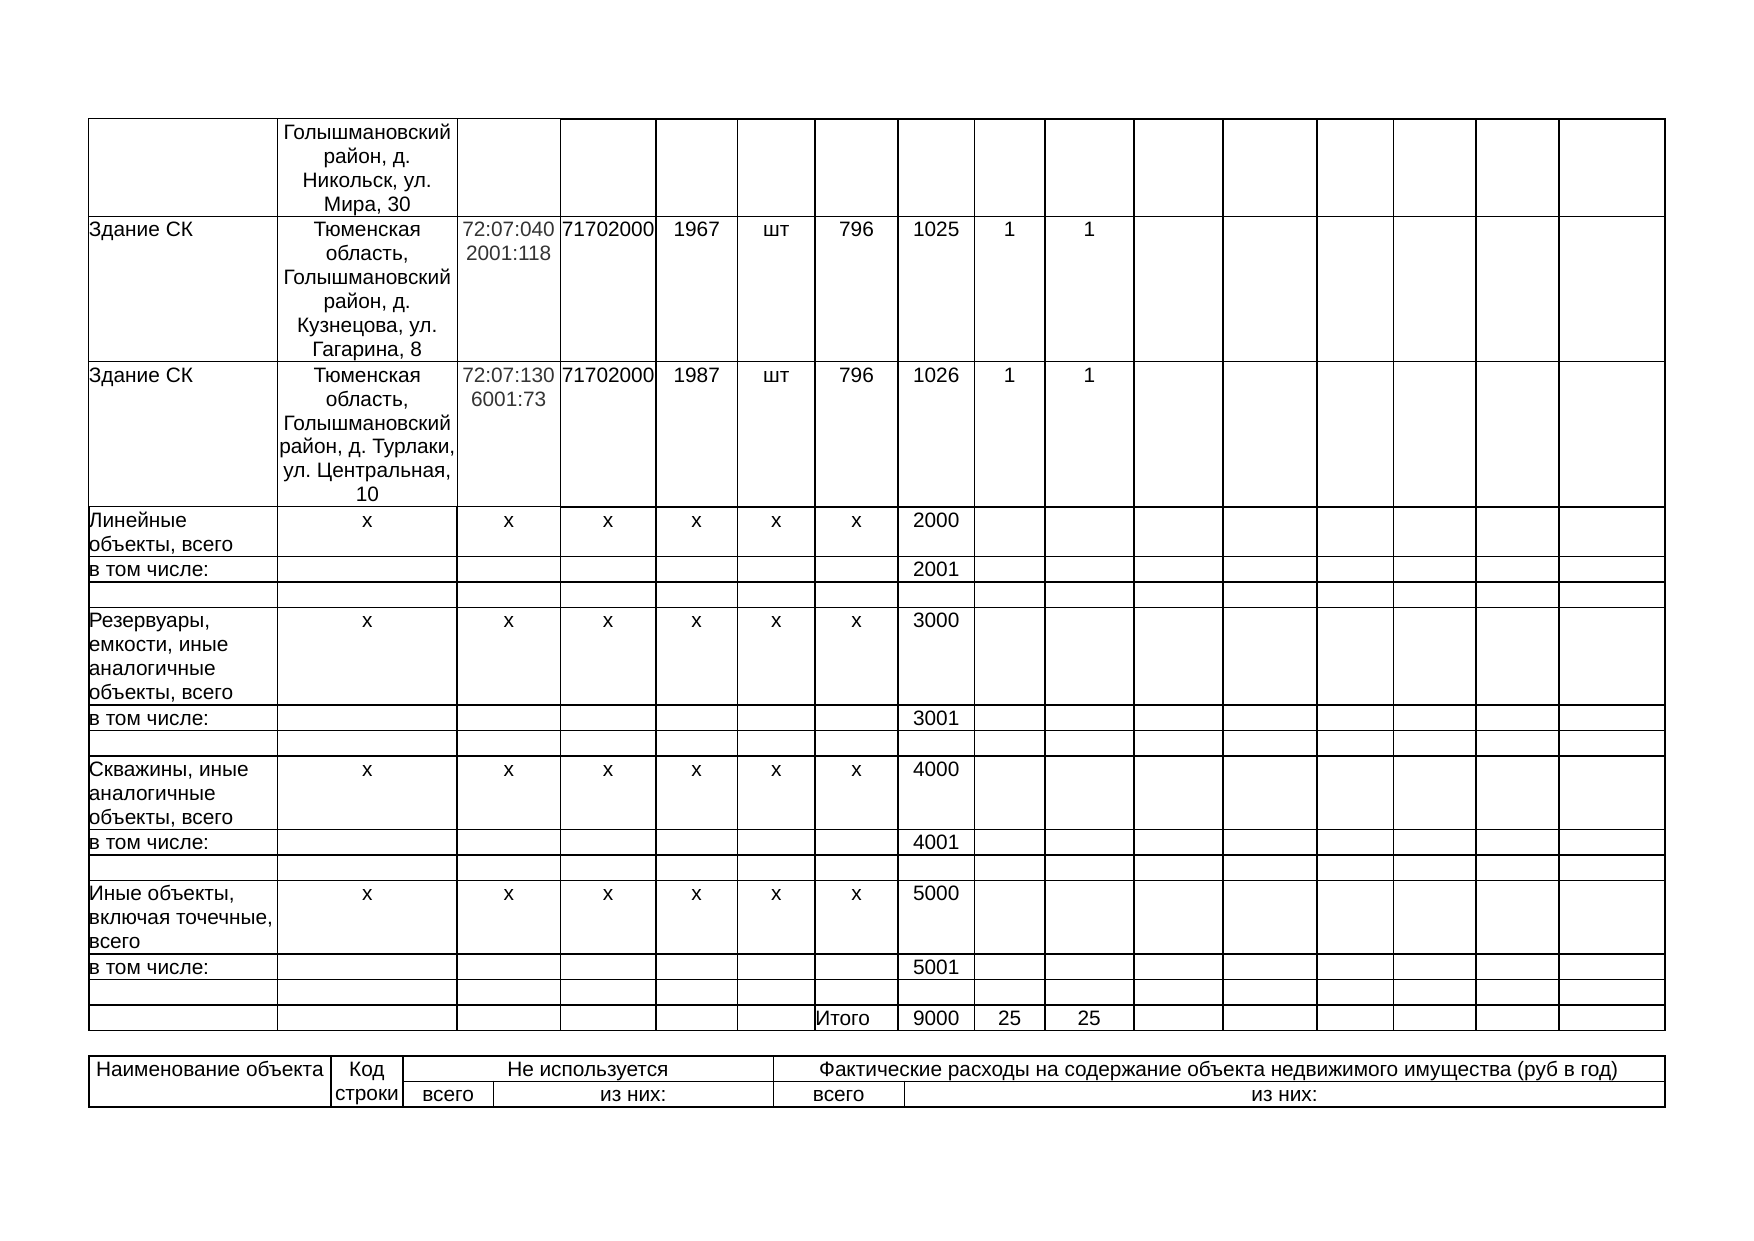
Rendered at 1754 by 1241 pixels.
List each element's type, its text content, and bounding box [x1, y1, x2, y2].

table_cell [1318, 508, 1393, 556]
table_cell [899, 120, 974, 216]
table_cell x [657, 881, 737, 953]
table_cell 1 [1046, 362, 1133, 506]
table_cell [816, 980, 897, 1004]
table_cell [1046, 955, 1133, 978]
table_header Наименование объекта [90, 1057, 330, 1106]
table_cell [1394, 1006, 1475, 1029]
table_cell [1135, 980, 1222, 1004]
table_cell [1477, 120, 1558, 216]
table_cell [278, 1006, 456, 1029]
table_cell 72:07:0402001:118 [458, 217, 560, 361]
table_cell [899, 856, 974, 879]
table_cell [657, 980, 737, 1004]
table_cell [657, 856, 737, 879]
table_cell [458, 119, 560, 216]
table_cell [89, 119, 277, 216]
table_cell Здание СК [89, 362, 277, 506]
table_cell [1135, 856, 1222, 879]
table_cell 5000 [899, 881, 974, 953]
table_cell x [458, 608, 560, 704]
table_cell [738, 583, 814, 607]
table_cell [738, 120, 814, 216]
table_cell в том числе: [90, 955, 277, 978]
table_cell [1046, 120, 1133, 216]
table_cell [975, 830, 1044, 854]
table_cell в том числе: [90, 830, 277, 854]
table_cell x [458, 757, 560, 828]
table_cell x [816, 881, 897, 953]
table_cell [816, 856, 897, 879]
table_cell [1135, 508, 1222, 556]
table_cell [561, 731, 655, 755]
table_cell [1224, 508, 1316, 556]
table_cell [975, 980, 1044, 1004]
table_cell [657, 731, 737, 755]
table_cell x [561, 757, 655, 828]
table_cell [816, 955, 897, 978]
table_cell Здание СК [89, 217, 277, 361]
table_cell [1135, 120, 1222, 216]
table_cell x [561, 881, 655, 953]
table_cell [1318, 706, 1393, 729]
table_cell x [738, 757, 814, 828]
table_header Не используется [404, 1057, 773, 1081]
table_cell [1046, 706, 1133, 729]
table_cell [816, 583, 897, 607]
table_cell x [561, 608, 655, 704]
table_cell Тюменская область, Голышмановский район, д. Турлаки, ул. Центральная, 10 [278, 362, 457, 506]
table_cell из них: [905, 1082, 1664, 1106]
table_cell Тюменская область, Голышмановский район, д. Кузнецова, ул. Гагарина, 8 [278, 217, 457, 361]
table_cell x [561, 508, 655, 556]
table_cell [816, 830, 897, 854]
table_cell [975, 120, 1044, 216]
table_cell [1477, 757, 1558, 828]
table_cell шт [738, 217, 814, 361]
table_cell [738, 1006, 814, 1029]
table_cell [1135, 217, 1222, 361]
table_cell [1477, 362, 1558, 506]
table_cell [1135, 1006, 1222, 1029]
table_cell [816, 120, 897, 216]
table_cell [278, 980, 456, 1004]
table_cell [1318, 757, 1393, 828]
table_cell [1046, 731, 1133, 755]
table_cell [278, 557, 456, 581]
table_cell [1046, 881, 1133, 953]
table_cell Итого [816, 1006, 897, 1029]
table_cell [1318, 830, 1393, 854]
table_cell 1987 [657, 362, 737, 506]
table_cell [1135, 362, 1222, 506]
table_cell [1477, 706, 1558, 729]
table_cell [1224, 757, 1316, 828]
table_cell [561, 706, 655, 729]
table_cell [1135, 830, 1222, 854]
table_cell [975, 508, 1044, 556]
table_cell [657, 955, 737, 978]
table_cell [1477, 731, 1558, 755]
table_cell [1046, 557, 1133, 581]
table_cell [1135, 706, 1222, 729]
table_cell 4001 [899, 830, 974, 854]
table_cell [1560, 830, 1664, 854]
table_cell 1 [1046, 217, 1133, 361]
table_cell [561, 583, 655, 607]
table_cell [1046, 856, 1133, 879]
table_cell [899, 583, 974, 607]
table_cell [1046, 608, 1133, 704]
table_cell [1477, 881, 1558, 953]
table_cell [1477, 583, 1558, 607]
table_cell [90, 583, 277, 607]
table_cell [458, 731, 560, 755]
table_cell [1046, 830, 1133, 854]
table_cell [561, 955, 655, 978]
table_cell [1318, 980, 1393, 1004]
table_cell [1318, 557, 1393, 581]
table_cell [1318, 120, 1393, 216]
table_cell [278, 830, 456, 854]
table_cell [1318, 881, 1393, 953]
table_cell [1135, 881, 1222, 953]
table_cell [1560, 362, 1664, 506]
table_cell x [816, 757, 897, 828]
table_cell [1477, 608, 1558, 704]
table_cell [561, 980, 655, 1004]
table_cell [1394, 508, 1475, 556]
table_cell 5001 [899, 955, 974, 978]
table_cell [657, 583, 737, 607]
table_cell [1394, 757, 1475, 828]
table_cell 3001 [899, 706, 974, 729]
table_cell [458, 856, 560, 879]
table_cell x [657, 608, 737, 704]
table_cell [90, 856, 277, 879]
table_cell [561, 1006, 655, 1029]
table_cell [1394, 856, 1475, 879]
table_cell [1477, 830, 1558, 854]
table_cell [816, 731, 897, 755]
table_cell [1224, 830, 1316, 854]
table_cell [1394, 830, 1475, 854]
table_cell [1318, 1006, 1393, 1029]
table_cell x [278, 881, 456, 953]
table_cell [1224, 217, 1316, 361]
table_cell [1135, 757, 1222, 828]
table_cell [1224, 1006, 1316, 1029]
table_cell [1224, 583, 1316, 607]
table_cell [1477, 557, 1558, 581]
table_cell [561, 557, 655, 581]
table_cell [1224, 706, 1316, 729]
table_cell [1046, 583, 1133, 607]
table_cell 25 [975, 1006, 1044, 1029]
table_cell [1560, 980, 1664, 1004]
table_cell [1560, 608, 1664, 704]
table_cell [816, 706, 897, 729]
table_cell [1560, 706, 1664, 729]
table_cell [975, 557, 1044, 581]
table_cell 71702000 [561, 362, 655, 506]
table_cell [1394, 583, 1475, 607]
table_cell [1224, 955, 1316, 978]
table_cell [1318, 362, 1393, 506]
table_cell [458, 830, 560, 854]
table_cell [1224, 856, 1316, 879]
table_cell [975, 731, 1044, 755]
table_cell [975, 583, 1044, 607]
table_cell [561, 856, 655, 879]
table_cell [1224, 557, 1316, 581]
table_cell Скважины, иные аналогичные объекты, всего [90, 757, 277, 828]
table_cell [1560, 1006, 1664, 1029]
table_cell 2001 [899, 557, 974, 581]
table_cell [1560, 217, 1664, 361]
table_cell x [278, 507, 456, 556]
table_cell [1224, 120, 1316, 216]
table_cell [1318, 217, 1393, 361]
table_cell [458, 583, 560, 607]
table_cell [1394, 217, 1475, 361]
table_cell [816, 557, 897, 581]
table_cell [458, 557, 560, 581]
table_cell x [458, 507, 560, 556]
table_cell из них: [494, 1082, 773, 1106]
table_cell [1394, 362, 1475, 506]
table_cell [975, 955, 1044, 978]
table_header Код строки [332, 1057, 402, 1106]
table_cell [657, 557, 737, 581]
table_cell [1477, 856, 1558, 879]
table_cell [1560, 120, 1664, 216]
table_cell x [657, 757, 737, 828]
table_cell всего [774, 1082, 904, 1106]
table_cell [1560, 757, 1664, 828]
table_cell [1394, 881, 1475, 953]
table_cell [1318, 856, 1393, 879]
table_cell [738, 706, 814, 729]
table_cell 796 [816, 217, 897, 361]
table_cell 1 [975, 362, 1044, 506]
table_cell [657, 1006, 737, 1029]
table_cell [1560, 881, 1664, 953]
table_cell [458, 955, 560, 978]
table_cell [657, 706, 737, 729]
table_cell [1046, 508, 1133, 556]
table_cell [278, 706, 456, 729]
table_cell [975, 757, 1044, 828]
table_cell [1560, 731, 1664, 755]
table_cell [1135, 731, 1222, 755]
table_cell [1135, 557, 1222, 581]
table_cell [1560, 508, 1664, 556]
table_cell [738, 731, 814, 755]
table_cell [899, 980, 974, 1004]
table_cell [1224, 362, 1316, 506]
table_cell [1394, 706, 1475, 729]
table_cell [657, 830, 737, 854]
table_cell [458, 1006, 560, 1029]
table_cell [1394, 955, 1475, 978]
table_cell 1025 [899, 217, 974, 361]
table_cell [1135, 608, 1222, 704]
table_cell в том числе: [90, 706, 277, 729]
table_cell [278, 955, 456, 978]
table_cell [1477, 980, 1558, 1004]
table_cell [561, 830, 655, 854]
table_cell [1224, 608, 1316, 704]
table_cell [1477, 955, 1558, 978]
table_cell всего [404, 1082, 493, 1106]
table_cell 9000 [899, 1006, 974, 1029]
table_cell [561, 120, 655, 216]
table_cell [1477, 508, 1558, 556]
table_cell [975, 881, 1044, 953]
table_cell 2000 [899, 508, 974, 556]
table_cell 25 [1046, 1006, 1133, 1029]
table_cell x [738, 508, 814, 556]
table_cell [1318, 731, 1393, 755]
table_cell [90, 1006, 277, 1029]
table_cell [1318, 608, 1393, 704]
table_cell [1135, 583, 1222, 607]
table_cell 1967 [657, 217, 737, 361]
table_cell [1046, 980, 1133, 1004]
table_cell [278, 583, 456, 607]
table_cell [1135, 955, 1222, 978]
table_header Фактические расходы на содержание объекта недвижимого имущества (руб в год) [774, 1057, 1664, 1081]
table_cell Голышмановский район, д. Никольск, ул. Мира, 30 [278, 119, 457, 216]
table_cell x [738, 608, 814, 704]
table_cell x [738, 881, 814, 953]
table_cell в том числе: [90, 557, 277, 581]
table_cell [1224, 881, 1316, 953]
table_cell [278, 731, 456, 755]
table_cell [1560, 856, 1664, 879]
table_cell [1318, 583, 1393, 607]
table_cell x [458, 881, 560, 953]
table_cell 71702000 [561, 217, 655, 361]
table_cell 796 [816, 362, 897, 506]
table_cell x [278, 757, 456, 828]
table_cell [975, 706, 1044, 729]
table_cell шт [738, 362, 814, 506]
table_cell [1224, 980, 1316, 1004]
table_cell Резервуары, емкости, иные аналогичные объекты, всего [90, 608, 277, 704]
table_cell [1224, 731, 1316, 755]
table_cell [738, 830, 814, 854]
table_cell [458, 706, 560, 729]
table_cell [1477, 217, 1558, 361]
table_cell x [657, 508, 737, 556]
table_cell x [278, 608, 456, 704]
table_cell [1394, 608, 1475, 704]
table_cell [1477, 1006, 1558, 1029]
table_cell [738, 955, 814, 978]
table_cell [1394, 980, 1475, 1004]
table_cell [975, 608, 1044, 704]
table_cell [738, 557, 814, 581]
table_cell [1318, 955, 1393, 978]
table_cell [90, 980, 277, 1004]
table_cell x [816, 608, 897, 704]
table_cell [1394, 731, 1475, 755]
table_cell [1560, 955, 1664, 978]
table_cell [975, 856, 1044, 879]
table_cell [1394, 120, 1475, 216]
table_cell 4000 [899, 757, 974, 828]
table_cell Иные объекты, включая точечные, всего [90, 881, 277, 953]
table_cell 3000 [899, 608, 974, 704]
table_cell [278, 856, 456, 879]
table_cell x [816, 508, 897, 556]
table_cell [657, 120, 737, 216]
table_cell [1046, 757, 1133, 828]
table_cell 72:07:1306001:73 [458, 362, 560, 506]
table_cell [738, 980, 814, 1004]
table_cell [899, 731, 974, 755]
table_cell [1394, 557, 1475, 581]
table_cell 1026 [899, 362, 974, 506]
table_cell 1 [975, 217, 1044, 361]
table_cell [458, 980, 560, 1004]
table_cell [1560, 557, 1664, 581]
table_cell [738, 856, 814, 879]
table_cell [90, 731, 277, 755]
table_cell [1560, 583, 1664, 607]
table_cell Линейные объекты, всего [90, 507, 277, 556]
